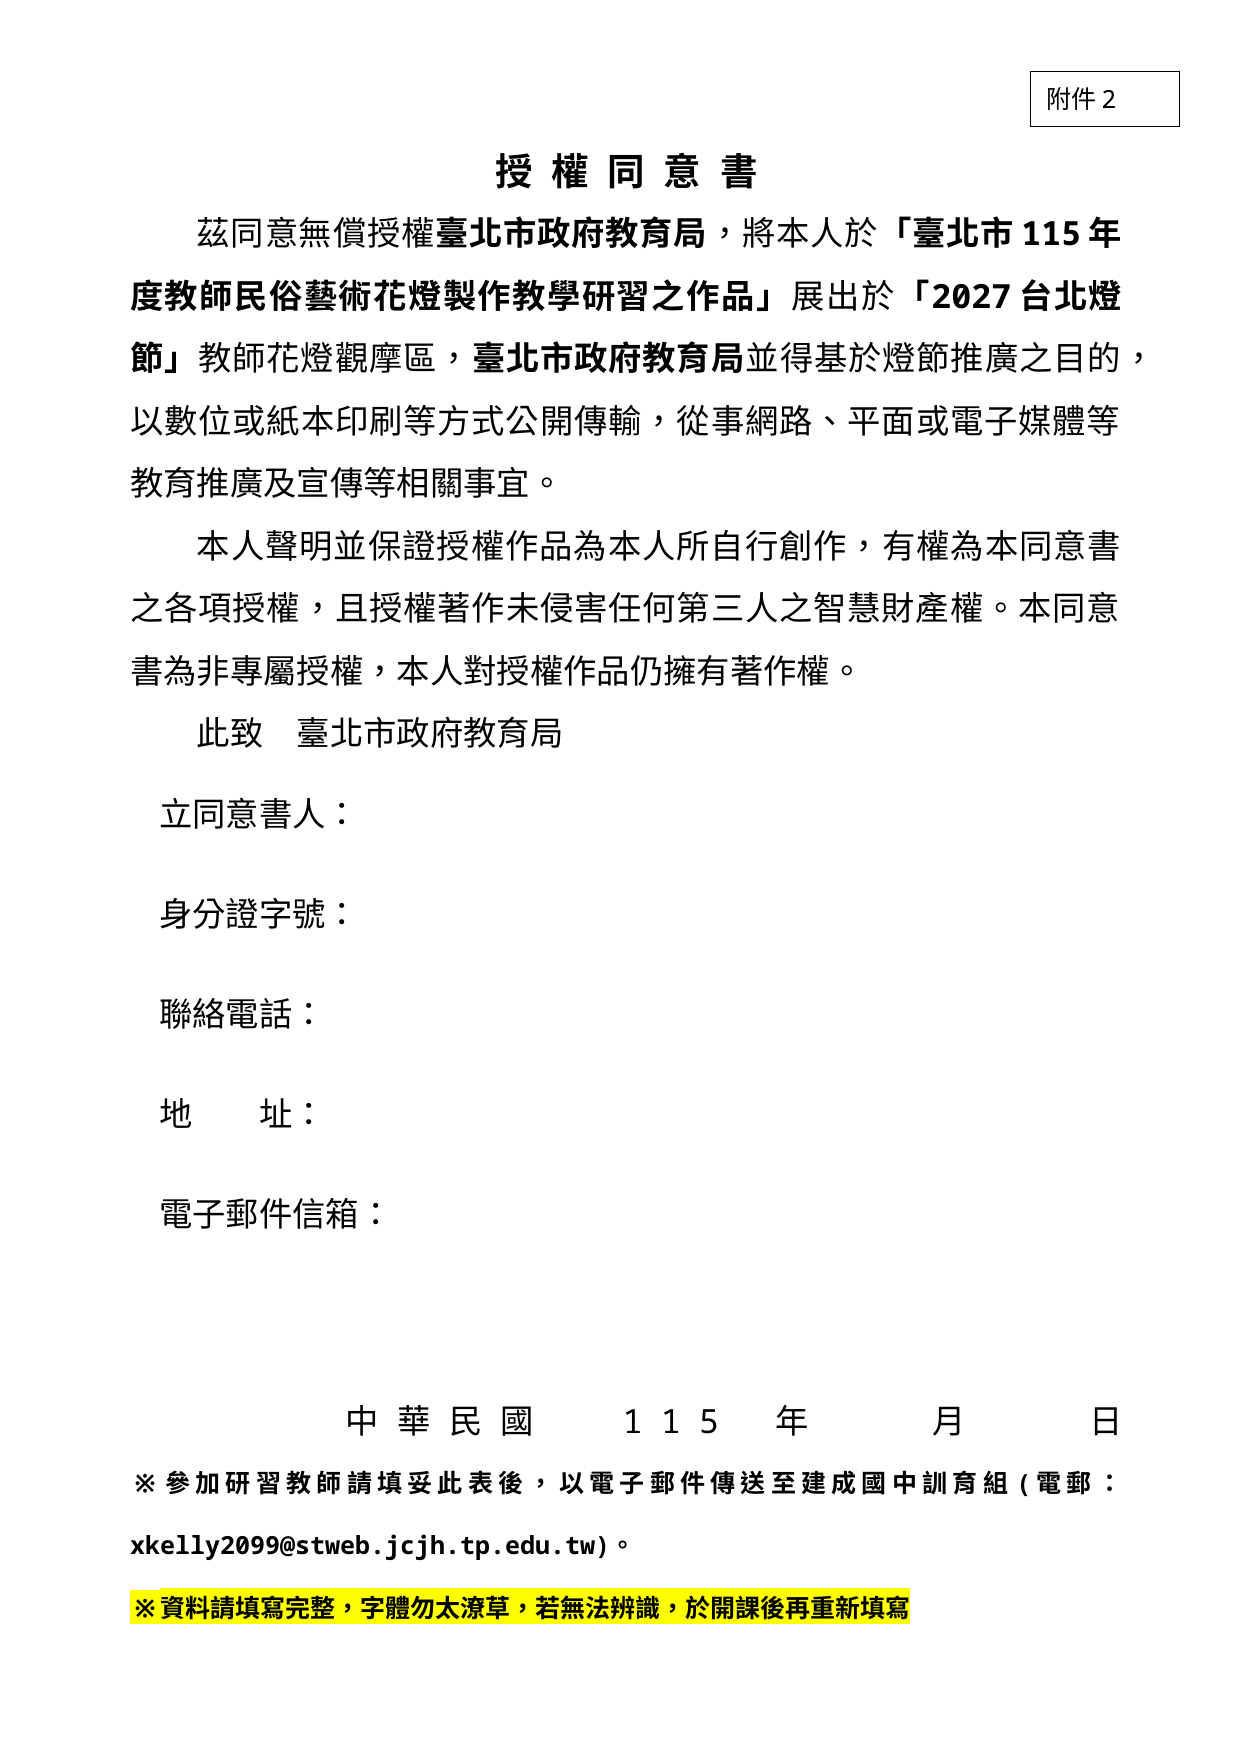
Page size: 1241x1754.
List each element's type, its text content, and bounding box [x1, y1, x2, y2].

text ※參加研習教師請填妥此表後，以電子郵件傳送至建成國中訓育組(電郵：xkelly2099@stweb.jcjh.tp.edu.tw)。 [130, 1439, 1122, 1564]
text 電子郵件信箱： [130, 1171, 1122, 1233]
text 身分證字號： [130, 871, 1122, 933]
text 地 址： [130, 1071, 1122, 1133]
text 聯絡電話： [130, 971, 1122, 1033]
text 附件2 [1046, 79, 1164, 115]
text ※資料請填寫完整，字體勿太潦草，若無法辨識，於開課後再重新填寫 [130, 1564, 1122, 1627]
text 立同意書人： [130, 771, 1122, 833]
text 中華民國 115 年 月 日 [130, 1377, 1122, 1439]
text 茲同意無償授權臺北市政府教育局，將本人於「臺北市115年度教師民俗藝術花燈製作教學研習之作品」展出於「2027台北燈節」教師花燈觀摩區，臺北市政府教育局並得基於燈節推廣之目的，以數位或紙本印刷等方式公開傳輸，從事網路、平面或電子媒體等教育推廣及宣傳等相關事宜。 [130, 189, 1122, 502]
text [1031, 72, 1179, 126]
text 本人聲明並保證授權作品為本人所自行創作，有權為本同意書之各項授權，且授權著作未侵害任何第三人之智慧財產權。本同意書為非專屬授權，本人對授權作品仍擁有著作權。 [130, 502, 1122, 689]
text 授 權 同 意 書 [130, 127, 1122, 189]
text 此致 臺北市政府教育局 [130, 689, 1122, 752]
